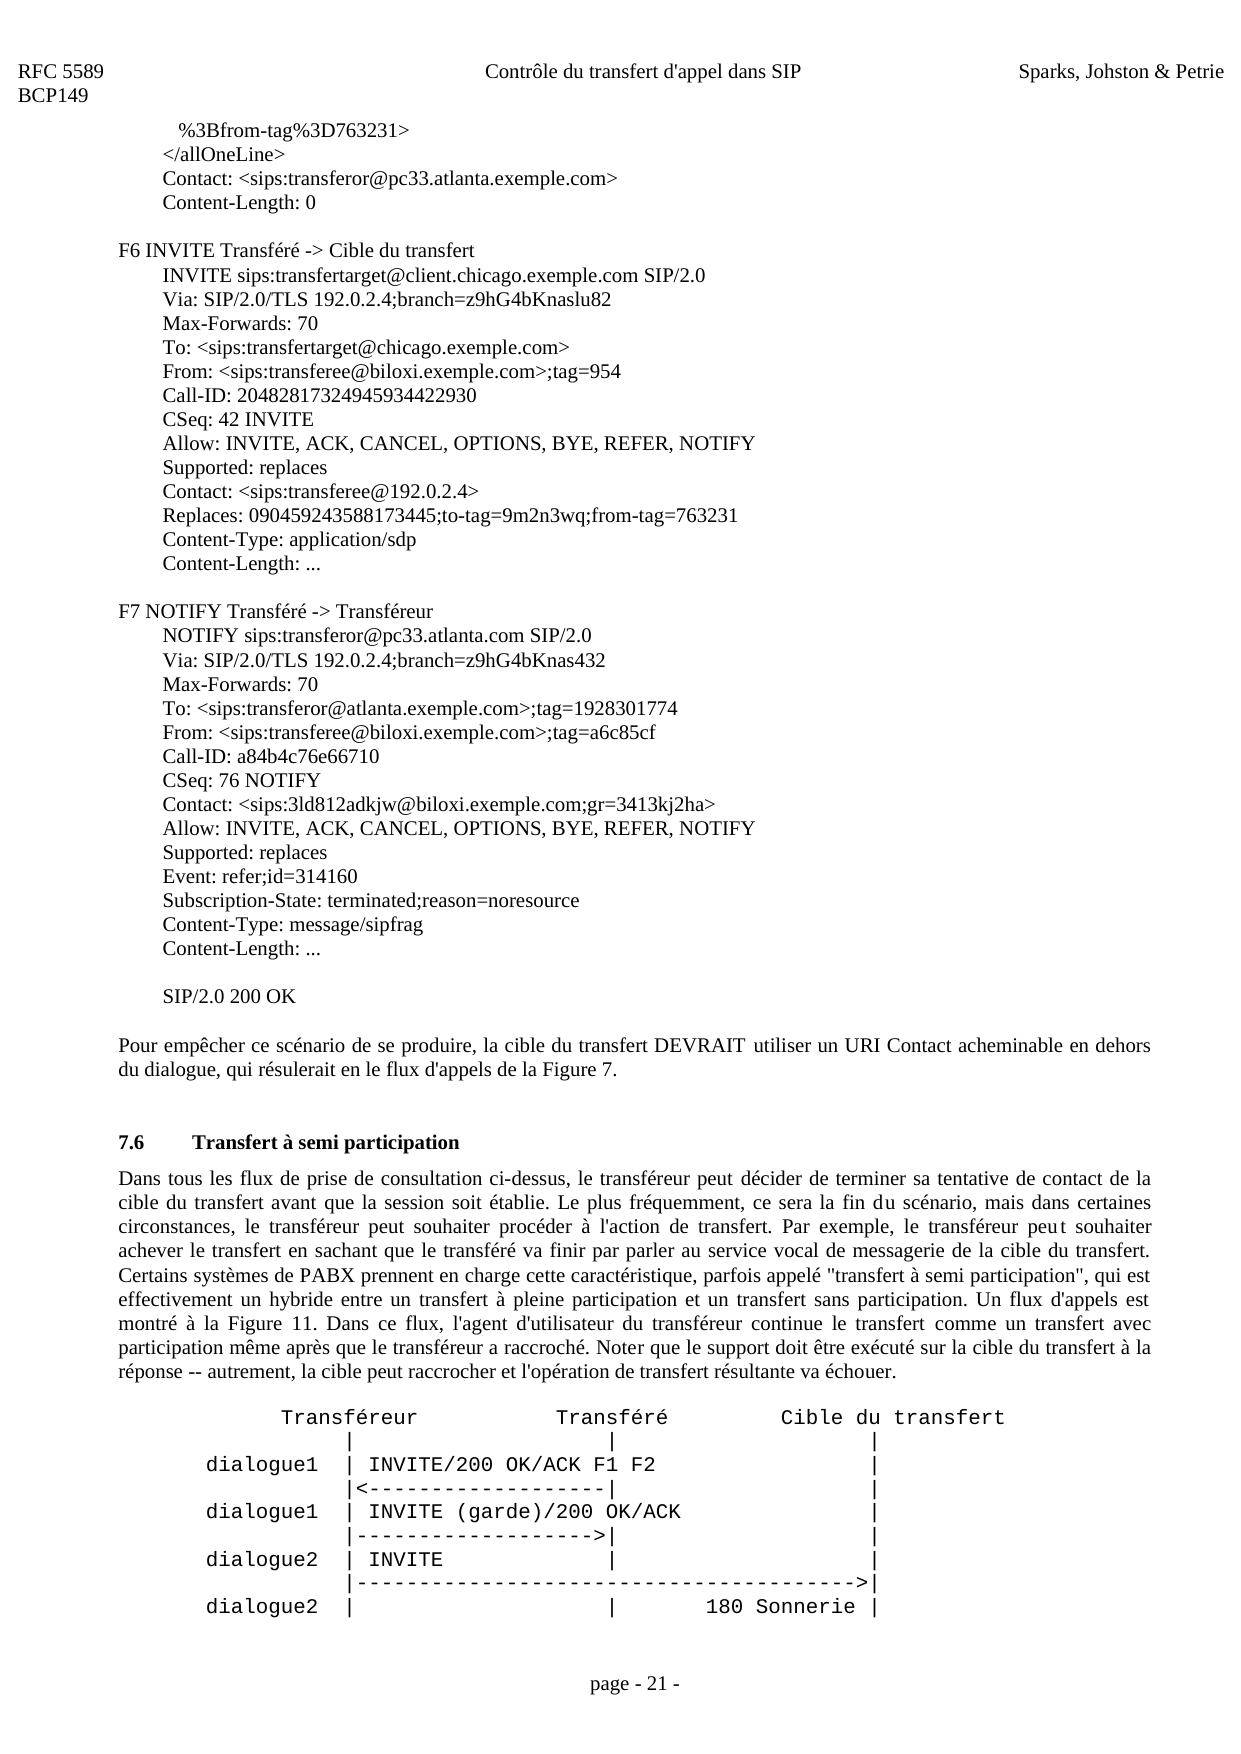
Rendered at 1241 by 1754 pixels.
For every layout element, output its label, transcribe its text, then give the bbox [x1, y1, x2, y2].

text Supported: replaces [162, 455, 1152, 479]
text Content-Length: 0 [162, 190, 1152, 214]
text %3Bfrom-tag%3D763231> [162, 118, 1152, 142]
text dialogue1 | INVITE/200 OK/ACK F1 F2 | [118, 1454, 1152, 1478]
text |------------------->| | [118, 1525, 1152, 1549]
text Dans tous les flux de prise de consultation ci-dessus, le transféreur peut décider de terminer sa tentative de contact de la cible du transfert avant que la session soit établie. Le plus fréquemment, ce sera la fin du scénario, mais dans certaines circonstances, le transféreur peut souhaiter procéder à l'action de transfert. Par exemple, le transféreur peut souhaiter achever le transfert en sachant que le transféré va finir par parler au service vocal de messagerie de la cible du transfert. Certains systèmes de PABX prennent en charge cette caractéristique, parfois appelé "transfert à semi participation", qui est effectivement un hybride entre un transfert à pleine participation et un transfert sans participation. Un flux d'appels est montré à la Figure 11. Dans ce flux, l'agent d'utilisateur du transféreur continue le transfert comme un transfert avec participation même après que le transféreur a raccroché. Noter que le support doit être exécuté sur la cible du transfert à la réponse -- autrement, la cible peut raccrocher et l'opération de transfert résultante va échouer. [118, 1166, 1152, 1383]
text Content-Length: ... [162, 551, 1152, 575]
text Call-ID: a84b4c76e66710 [162, 744, 1152, 768]
text F7 NOTIFY Transféré -> Transféreur [118, 599, 1152, 623]
text dialogue2 | | 180 Sonnerie | [118, 1596, 1152, 1620]
text Call-ID: 20482817324945934422930 [162, 383, 1152, 407]
text Content-Type: message/sipfrag [162, 912, 1152, 936]
text From: <sips:transferee@biloxi.exemple.com>;tag=954 [162, 359, 1152, 383]
text dialogue2 | INVITE | | [118, 1549, 1152, 1572]
text Max-Forwards: 70 [162, 311, 1152, 335]
text Via: SIP/2.0/TLS 192.0.2.4;branch=z9hG4bKnaslu82 [162, 287, 1152, 311]
text INVITE sips:transfertarget@client.chicago.exemple.com SIP/2.0 [162, 262, 1152, 287]
text Via: SIP/2.0/TLS 192.0.2.4;branch=z9hG4bKnas432 [162, 647, 1152, 672]
text Pour empêcher ce scénario de se produire, la cible du transfert DEVRAIT utiliser un URI Contact acheminable en dehors du dialogue, qui résulerait en le flux d'appels de la Figure 7. [118, 1032, 1152, 1081]
subtitle 7.6 Transfert à semi participation [118, 1130, 1152, 1154]
text |---------------------------------------->| [118, 1572, 1152, 1596]
text Allow: INVITE, ACK, CANCEL, OPTIONS, BYE, REFER, NOTIFY [162, 816, 1152, 840]
text </allOneLine> [162, 142, 1152, 166]
text NOTIFY sips:transferor@pc33.atlanta.com SIP/2.0 [162, 623, 1152, 647]
text Contact: <sips:transferor@pc33.atlanta.exemple.com> [162, 166, 1152, 190]
text Supported: replaces [162, 840, 1152, 864]
text Content-Type: application/sdp [162, 527, 1152, 551]
text CSeq: 42 INVITE [162, 407, 1152, 431]
text F6 INVITE Transféré -> Cible du transfert [118, 238, 1152, 262]
text Contact: <sips:transferee@192.0.2.4> [162, 479, 1152, 503]
text dialogue1 | INVITE (garde)/200 OK/ACK | [118, 1501, 1152, 1525]
text SIP/2.0 200 OK [162, 984, 1152, 1008]
text Event: refer;id=314160 [162, 864, 1152, 888]
text Transféreur Transféré Cible du transfert [118, 1407, 1152, 1431]
text Subscription-State: terminated;reason=noresource [162, 888, 1152, 912]
text To: <sips:transfertarget@chicago.exemple.com> [162, 335, 1152, 359]
text Content-Length: ... [162, 936, 1152, 960]
text To: <sips:transferor@atlanta.exemple.com>;tag=1928301774 [162, 696, 1152, 720]
text Replaces: 090459243588173445;to-tag=9m2n3wq;from-tag=763231 [162, 503, 1152, 527]
text Contact: <sips:3ld812adkjw@biloxi.exemple.com;gr=3413kj2ha> [162, 792, 1152, 816]
text | | | [118, 1431, 1152, 1454]
text From: <sips:transferee@biloxi.exemple.com>;tag=a6c85cf [162, 720, 1152, 744]
text Allow: INVITE, ACK, CANCEL, OPTIONS, BYE, REFER, NOTIFY [162, 431, 1152, 455]
text |<-------------------| | [118, 1478, 1152, 1501]
text Max-Forwards: 70 [162, 672, 1152, 696]
text CSeq: 76 NOTIFY [162, 768, 1152, 792]
